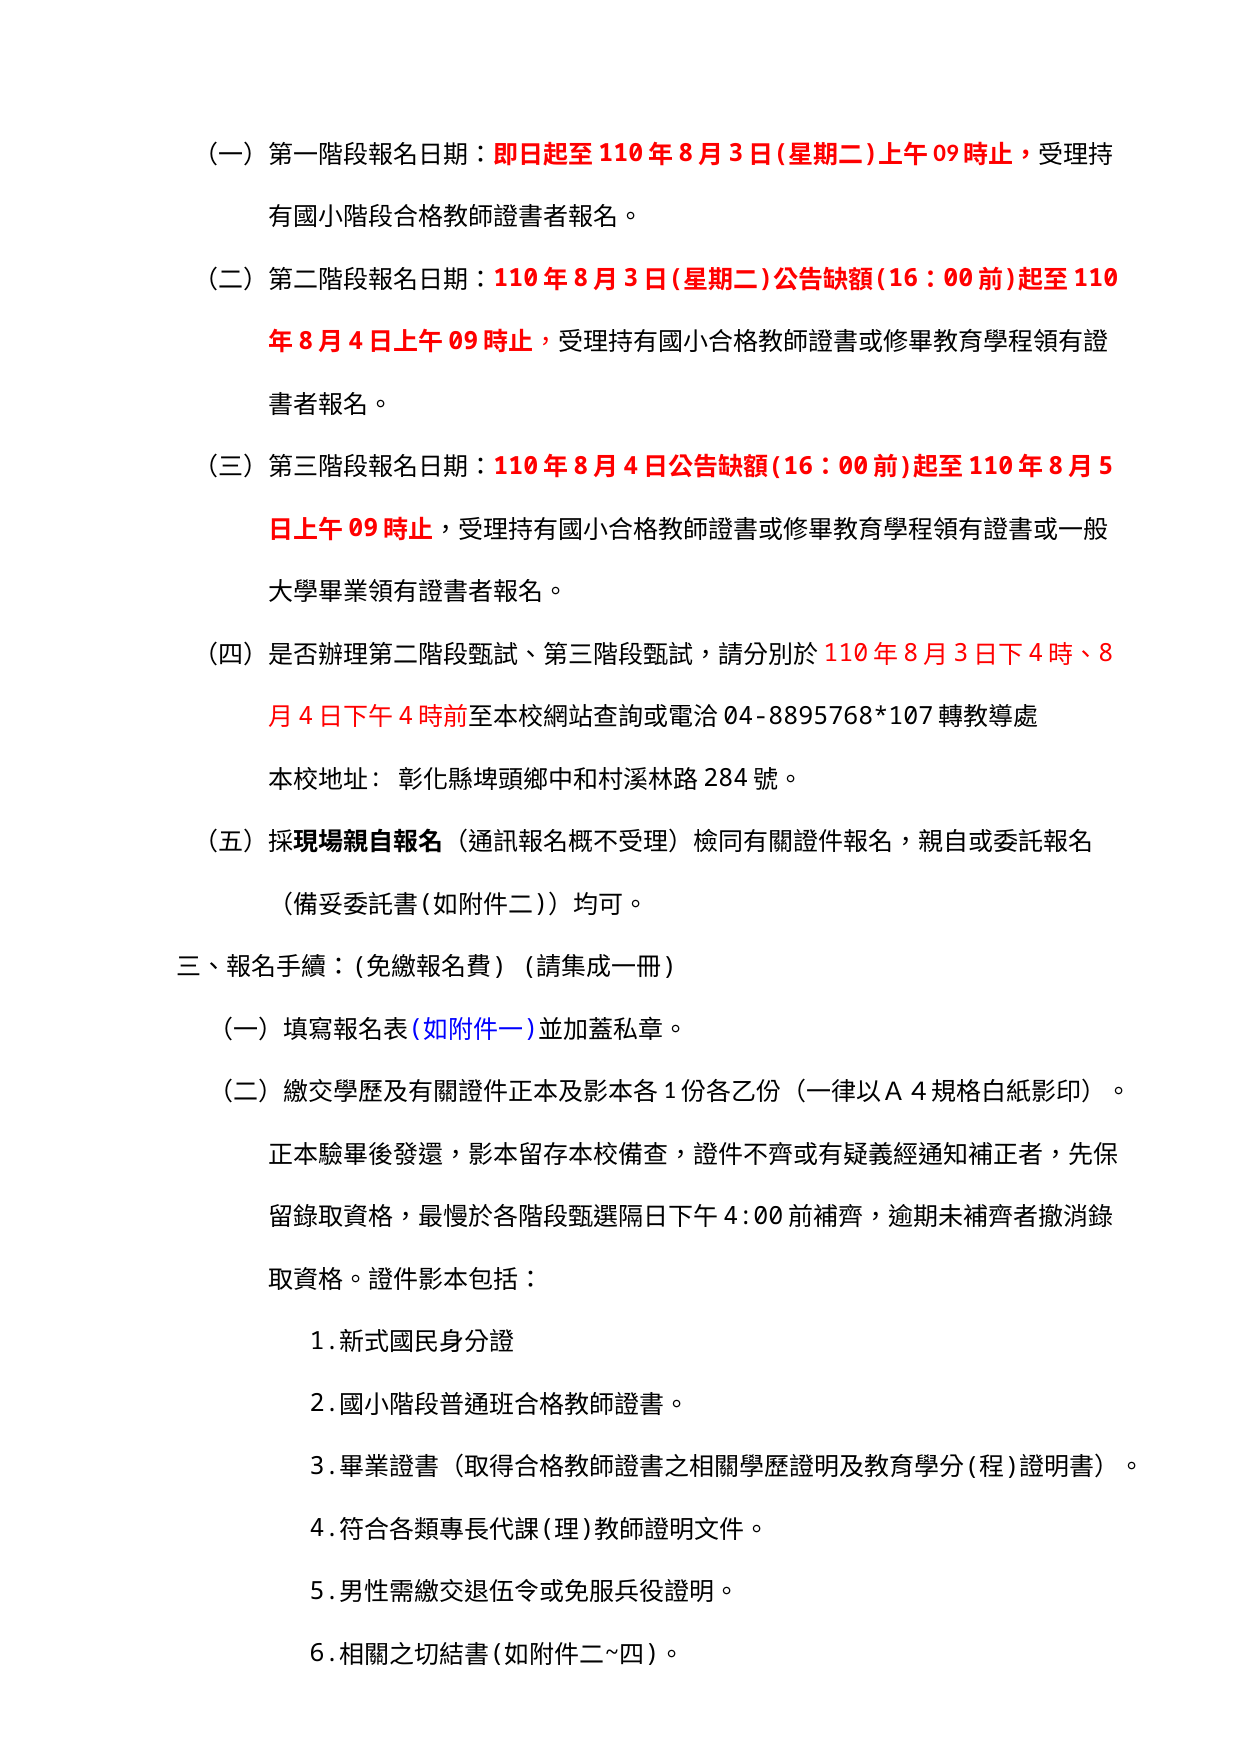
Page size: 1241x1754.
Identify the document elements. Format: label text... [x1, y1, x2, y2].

text 5.男性需繳交退伍令或免服兵役證明。 [206, 1548, 1122, 1611]
text 1.新式國民身分證 [206, 1298, 1122, 1361]
text （一）填寫報名表(如附件一)並加蓋私章。 [118, 986, 1122, 1048]
text （一）第一階段報名日期：即日起至110年8月3日(星期二)上午09時止，受理持有國小階段合格教師證書者報名。 [193, 111, 1122, 236]
text 3.畢業證書（取得合格教師證書之相關學歷證明及教育學分(程)證明書）。 [118, 1423, 1122, 1486]
text 2.國小階段普通班合格教師證書。 [206, 1361, 1122, 1423]
text （二）第二階段報名日期：110年8月3日(星期二)公告缺額(16：00前)起至110年8月4日上午09時止，受理持有國小合格教師證書或修畢教育學程領有證書者報名。 [193, 236, 1122, 423]
text 三、報名手續：(免繳報名費) (請集成一冊) [177, 923, 1122, 986]
text （四）是否辦理第二階段甄試、第三階段甄試，請分別於110年8月3日下4時、8月4日下午4時前至本校網站查詢或電洽04-8895768*107轉教導處 本校地址: 彰化縣埤頭鄉中和村溪林路284號。 [193, 611, 1122, 798]
text （二）繳交學歷及有關證件正本及影本各1份各乙份（一律以Ａ４規格白紙影印）。正本驗畢後發還，影本留存本校備查，證件不齊或有疑義經通知補正者，先保留錄取資格，最慢於各階段甄選隔日下午4:00前補齊，逾期未補齊者撤消錄取資格。證件影本包括： [118, 1048, 1122, 1298]
text 6.相關之切結書(如附件二~四)。 [206, 1611, 1122, 1673]
text 4.符合各類專長代課(理)教師證明文件。 [206, 1486, 1122, 1548]
text （三）第三階段報名日期：110年8月4日公告缺額(16：00前)起至110年8月5日上午09時止，受理持有國小合格教師證書或修畢教育學程領有證書或一般大學畢業領有證書者報名。 [193, 423, 1122, 611]
text （五）採現場親自報名（通訊報名概不受理）檢同有關證件報名，親自或委託報名（備妥委託書(如附件二)）均可。 [193, 798, 1122, 923]
